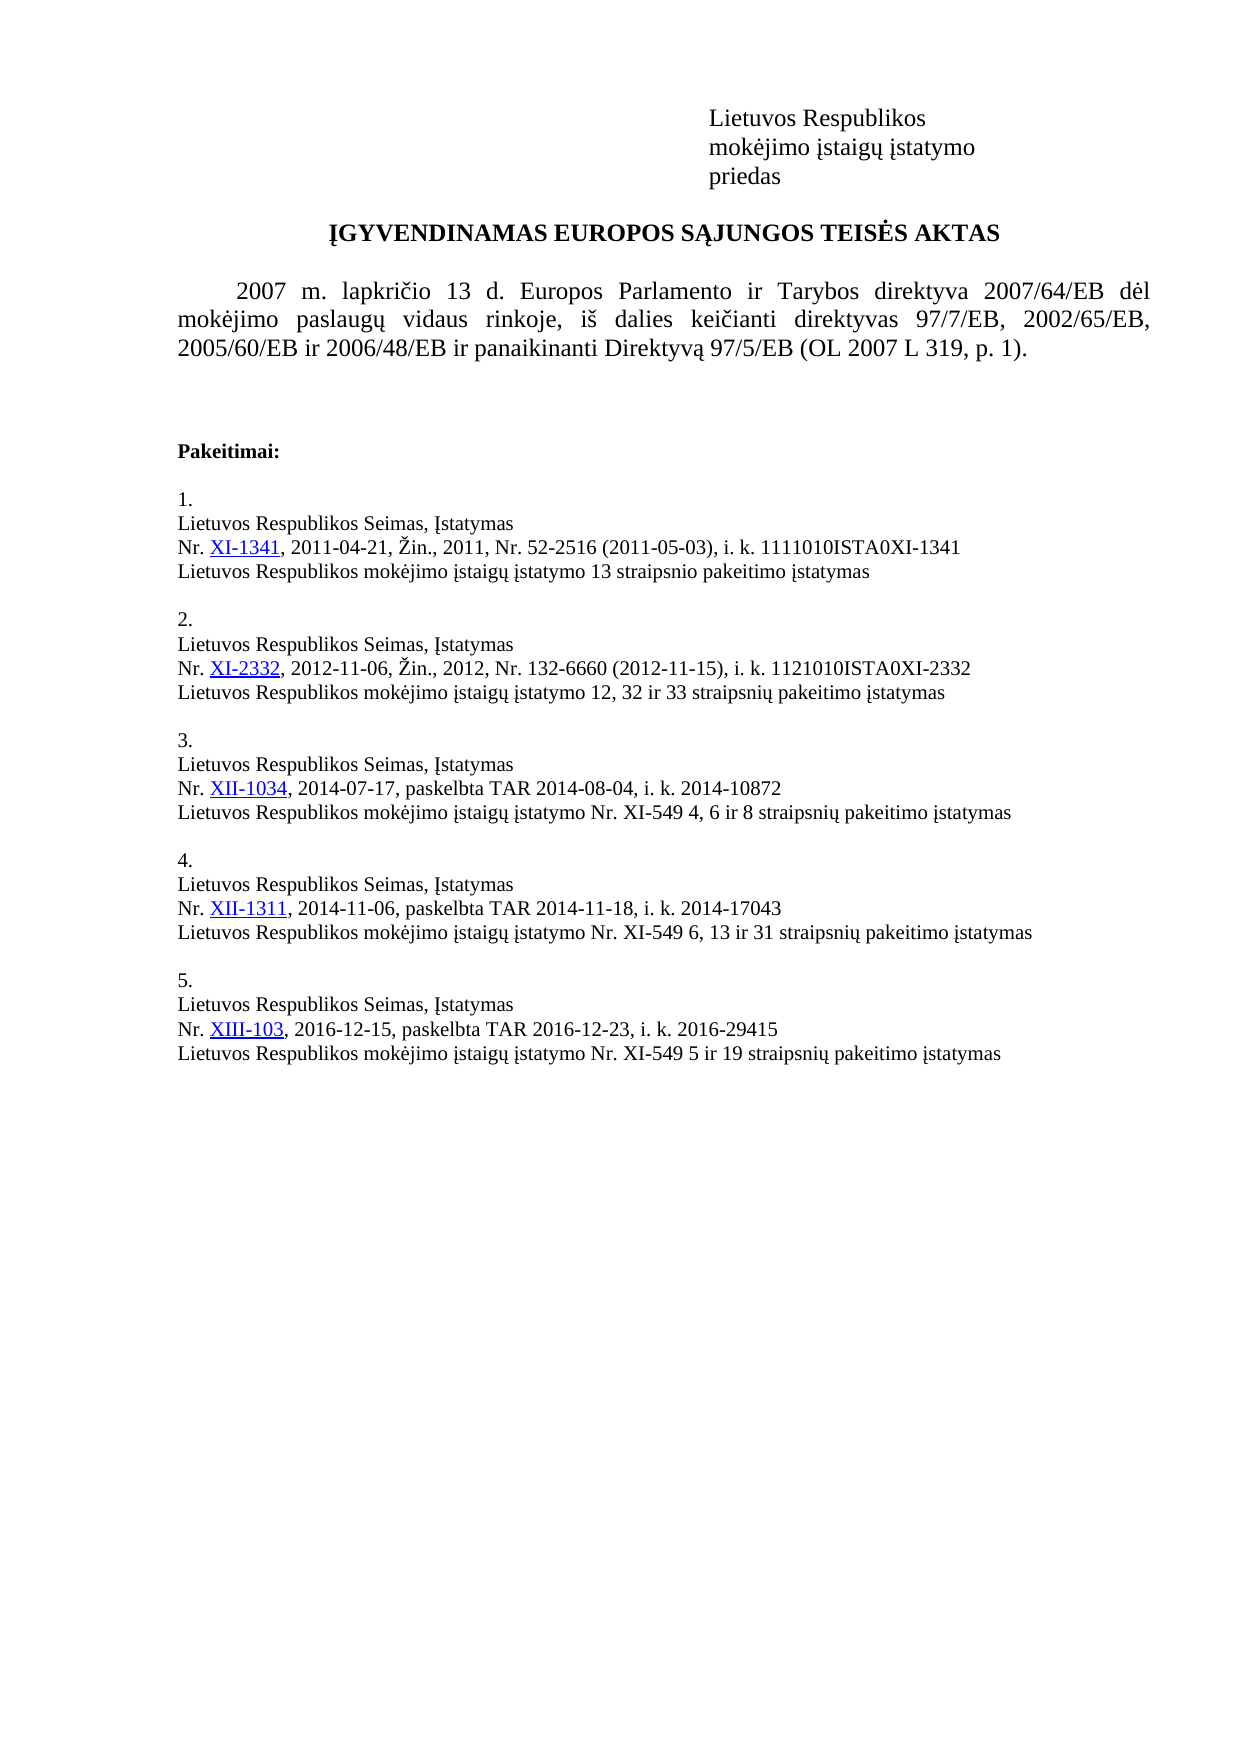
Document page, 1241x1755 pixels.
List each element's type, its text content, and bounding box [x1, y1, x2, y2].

text Pakeitimai: [177, 439, 1152, 463]
text Nr. XII-1034, 2014-07-17, paskelbta TAR 2014-08-04, i. k. 2014-10872 [177, 776, 1152, 800]
text Lietuvos Respublikos Seimas, Įstatymas [177, 992, 1152, 1016]
text Lietuvos Respublikos Seimas, Įstatymas [177, 511, 1152, 535]
text priedas [177, 161, 1152, 189]
text mokėjimo įstaigų įstatymo [177, 132, 1152, 161]
text 3. [177, 728, 1152, 752]
text 2. [177, 607, 1152, 631]
text Nr. XI-1341, 2011-04-21, Žin., 2011, Nr. 52-2516 (2011-05-03), i. k. 1111010ISTA0XI-1341 [177, 535, 1152, 559]
text 4. [177, 848, 1152, 872]
text Lietuvos Respublikos mokėjimo įstaigų įstatymo Nr. XI-549 4, 6 ir 8 straipsnių pakeitimo įstatymas [177, 800, 1152, 824]
text 2007 m. lapkričio 13 d. Europos Parlamento ir Tarybos direktyva 2007/64/EB dėl mokėjimo paslaugų vidaus rinkoje, iš dalies keičianti direktyvas 97/7/EB, 2002/65/EB, 2005/60/EB ir 2006/48/EB ir panaikinanti Direktyvą 97/5/EB (OL 2007 L 319, p. 1). [177, 276, 1152, 362]
text Nr. XII-1311, 2014-11-06, paskelbta TAR 2014-11-18, i. k. 2014-17043 [177, 896, 1152, 920]
text 1. [177, 487, 1152, 511]
text Lietuvos Respublikos mokėjimo įstaigų įstatymo Nr. XI-549 6, 13 ir 31 straipsnių pakeitimo įstatymas [177, 920, 1152, 944]
text Lietuvos Respublikos mokėjimo įstaigų įstatymo 13 straipsnio pakeitimo įstatymas [177, 559, 1152, 583]
text Lietuvos Respublikos [709, 103, 1152, 132]
text Lietuvos Respublikos mokėjimo įstaigų įstatymo Nr. XI-549 5 ir 19 straipsnių pakeitimo įstatymas [177, 1041, 1152, 1064]
text Lietuvos Respublikos mokėjimo įstaigų įstatymo 12, 32 ir 33 straipsnių pakeitimo įstatymas [177, 679, 1152, 704]
text Lietuvos Respublikos Seimas, Įstatymas [177, 752, 1152, 776]
text Lietuvos Respublikos Seimas, Įstatymas [177, 872, 1152, 896]
text ĮGYVENDINAMAS EUROPOS SĄJUNGOS TEISĖS AKTAS [177, 218, 1152, 247]
text 5. [177, 968, 1152, 992]
text Nr. XI-2332, 2012-11-06, Žin., 2012, Nr. 132-6660 (2012-11-15), i. k. 1121010ISTA0XI-2332 [177, 656, 1152, 679]
text Nr. XIII-103, 2016-12-15, paskelbta TAR 2016-12-23, i. k. 2016-29415 [177, 1016, 1152, 1041]
text Lietuvos Respublikos Seimas, Įstatymas [177, 631, 1152, 656]
